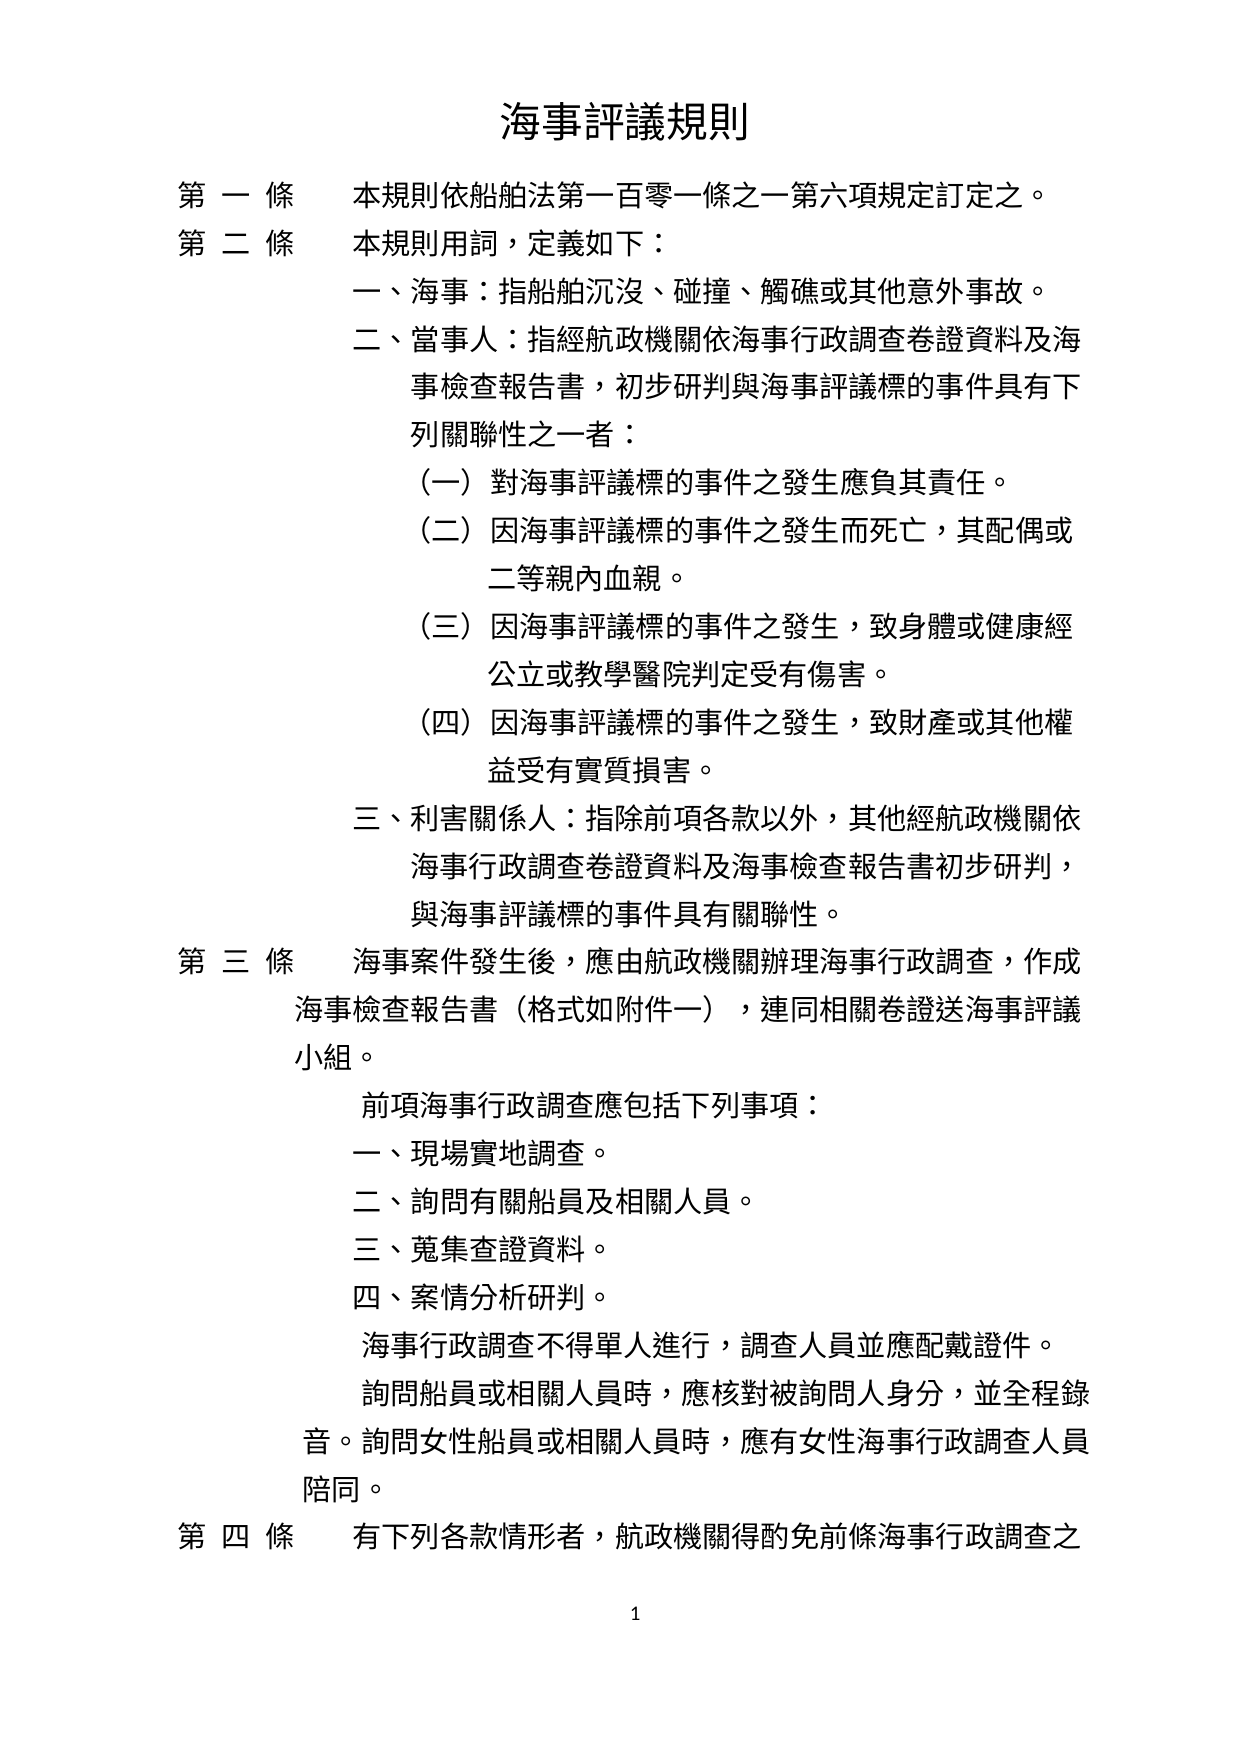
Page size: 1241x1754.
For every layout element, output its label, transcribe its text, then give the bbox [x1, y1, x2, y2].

text （三）因海事評議標的事件之發生，致身體或健康經公立或教學醫院判定受有傷害。 [402, 599, 1092, 695]
text 二、詢問有關船員及相關人員。 [352, 1174, 1092, 1222]
text （四）因海事評議標的事件之發生，致財產或其他權益受有實質損害。 [402, 695, 1092, 791]
text 第 四 條 有下列各款情形者，航政機關得酌免前條海事行政調查之 [177, 1509, 1092, 1557]
text （一）對海事評議標的事件之發生應負其責任。 [402, 455, 1092, 503]
text 三、蒐集查證資料。 [352, 1222, 1092, 1270]
text 第 三 條 海事案件發生後，應由航政機關辦理海事行政調查，作成海事檢查報告書（格式如附件一），連同相關卷證送海事評議小組。 [177, 934, 1092, 1078]
text 一、海事：指船舶沉沒、碰撞、觸礁或其他意外事故。 [352, 264, 1092, 312]
text 前項海事行政調查應包括下列事項： [302, 1078, 1092, 1126]
text 第 二 條 本規則用詞，定義如下： [177, 216, 1092, 264]
text 第 一 條 本規則依船舶法第一百零一條之一第六項規定訂定之。 [177, 168, 1092, 216]
text 一、現場實地調查。 [352, 1126, 1092, 1174]
text （二）因海事評議標的事件之發生而死亡，其配偶或二等親內血親。 [402, 503, 1092, 599]
text 二、當事人：指經航政機關依海事行政調查卷證資料及海事檢查報告書，初步研判與海事評議標的事件具有下列關聯性之一者： [352, 312, 1092, 455]
text 海事行政調查不得單人進行，調查人員並應配戴證件。 [302, 1318, 1092, 1366]
text 三、利害關係人：指除前項各款以外，其他經航政機關依海事行政調查卷證資料及海事檢查報告書初步研判，與海事評議標的事件具有關聯性。 [352, 791, 1092, 934]
text 海事評議規則 [177, 89, 1092, 149]
text 四、案情分析研判。 [352, 1270, 1092, 1318]
text 詢問船員或相關人員時，應核對被詢問人身分，並全程錄音。詢問女性船員或相關人員時，應有女性海事行政調查人員陪同。 [302, 1366, 1092, 1509]
